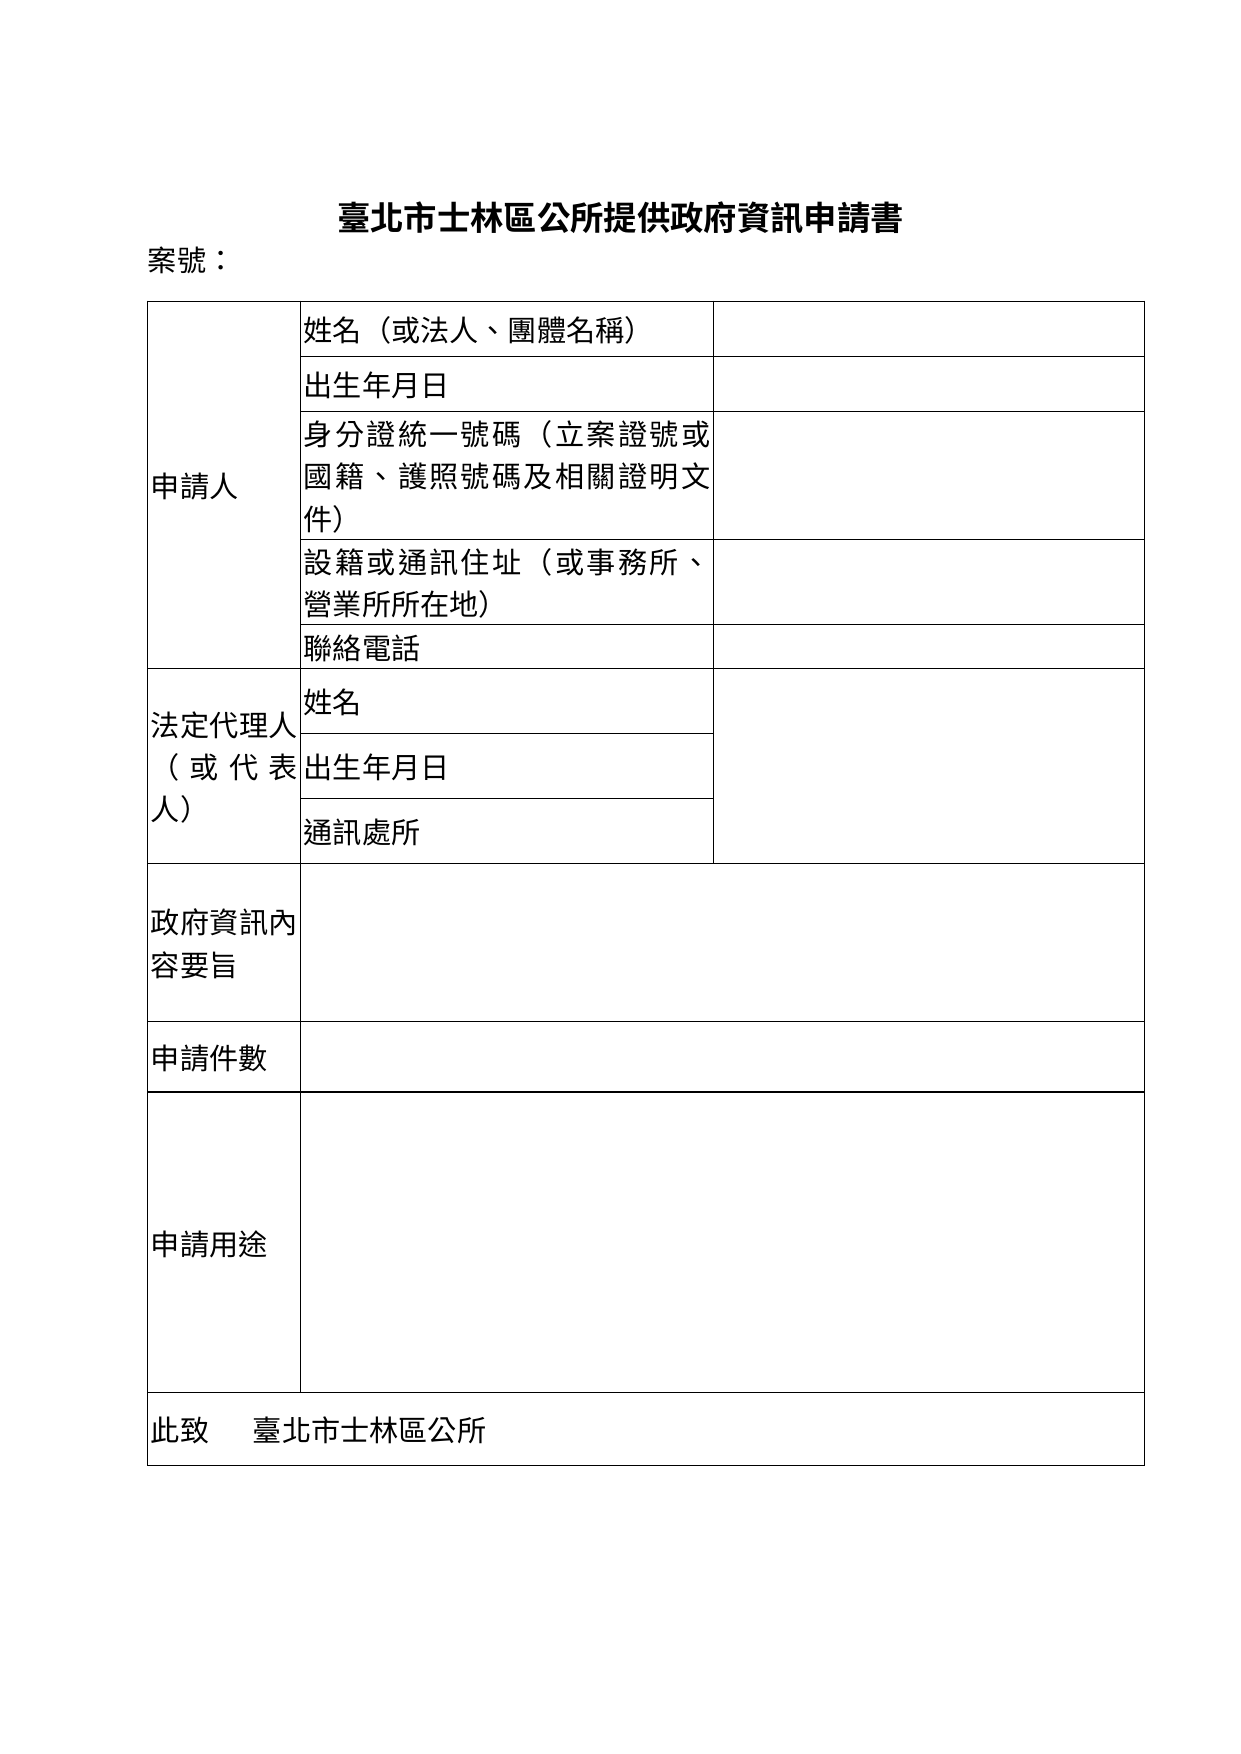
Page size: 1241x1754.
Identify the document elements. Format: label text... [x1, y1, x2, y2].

table_cell 出生年月日 [301, 734, 713, 798]
table_header [714, 302, 1144, 356]
table_cell 政府資訊內容要旨 [148, 864, 300, 1021]
table_cell [301, 1093, 1144, 1392]
table_cell 申請件數 [148, 1022, 300, 1091]
table_cell 法定代理人（或代表人） [148, 669, 300, 863]
table_cell 聯絡電話 [301, 625, 713, 667]
table_cell 此致 臺北市士林區公所 [148, 1393, 1144, 1465]
text 臺北市士林區公所提供政府資訊申請書 [148, 175, 1092, 237]
text 案號： [148, 237, 1092, 279]
table_cell [714, 669, 1144, 863]
table_header 申請人 [148, 302, 300, 667]
table_header 姓名（或法人、團體名稱） [301, 302, 713, 356]
table_cell [714, 357, 1144, 411]
table_cell 姓名 [301, 669, 713, 733]
table_cell [714, 412, 1144, 538]
table_cell 設籍或通訊住址（或事務所、營業所所在地） [301, 540, 713, 624]
table_cell [714, 625, 1144, 667]
table_cell [714, 540, 1144, 624]
table_cell 申請用途 [148, 1093, 300, 1392]
table_cell 身分證統一號碼（立案證號或國籍、護照號碼及相關證明文件） [301, 412, 713, 538]
table_cell [301, 1022, 1144, 1091]
table_cell [301, 864, 1144, 1021]
table_cell 出生年月日 [301, 357, 713, 411]
table_cell 通訊處所 [301, 799, 713, 863]
